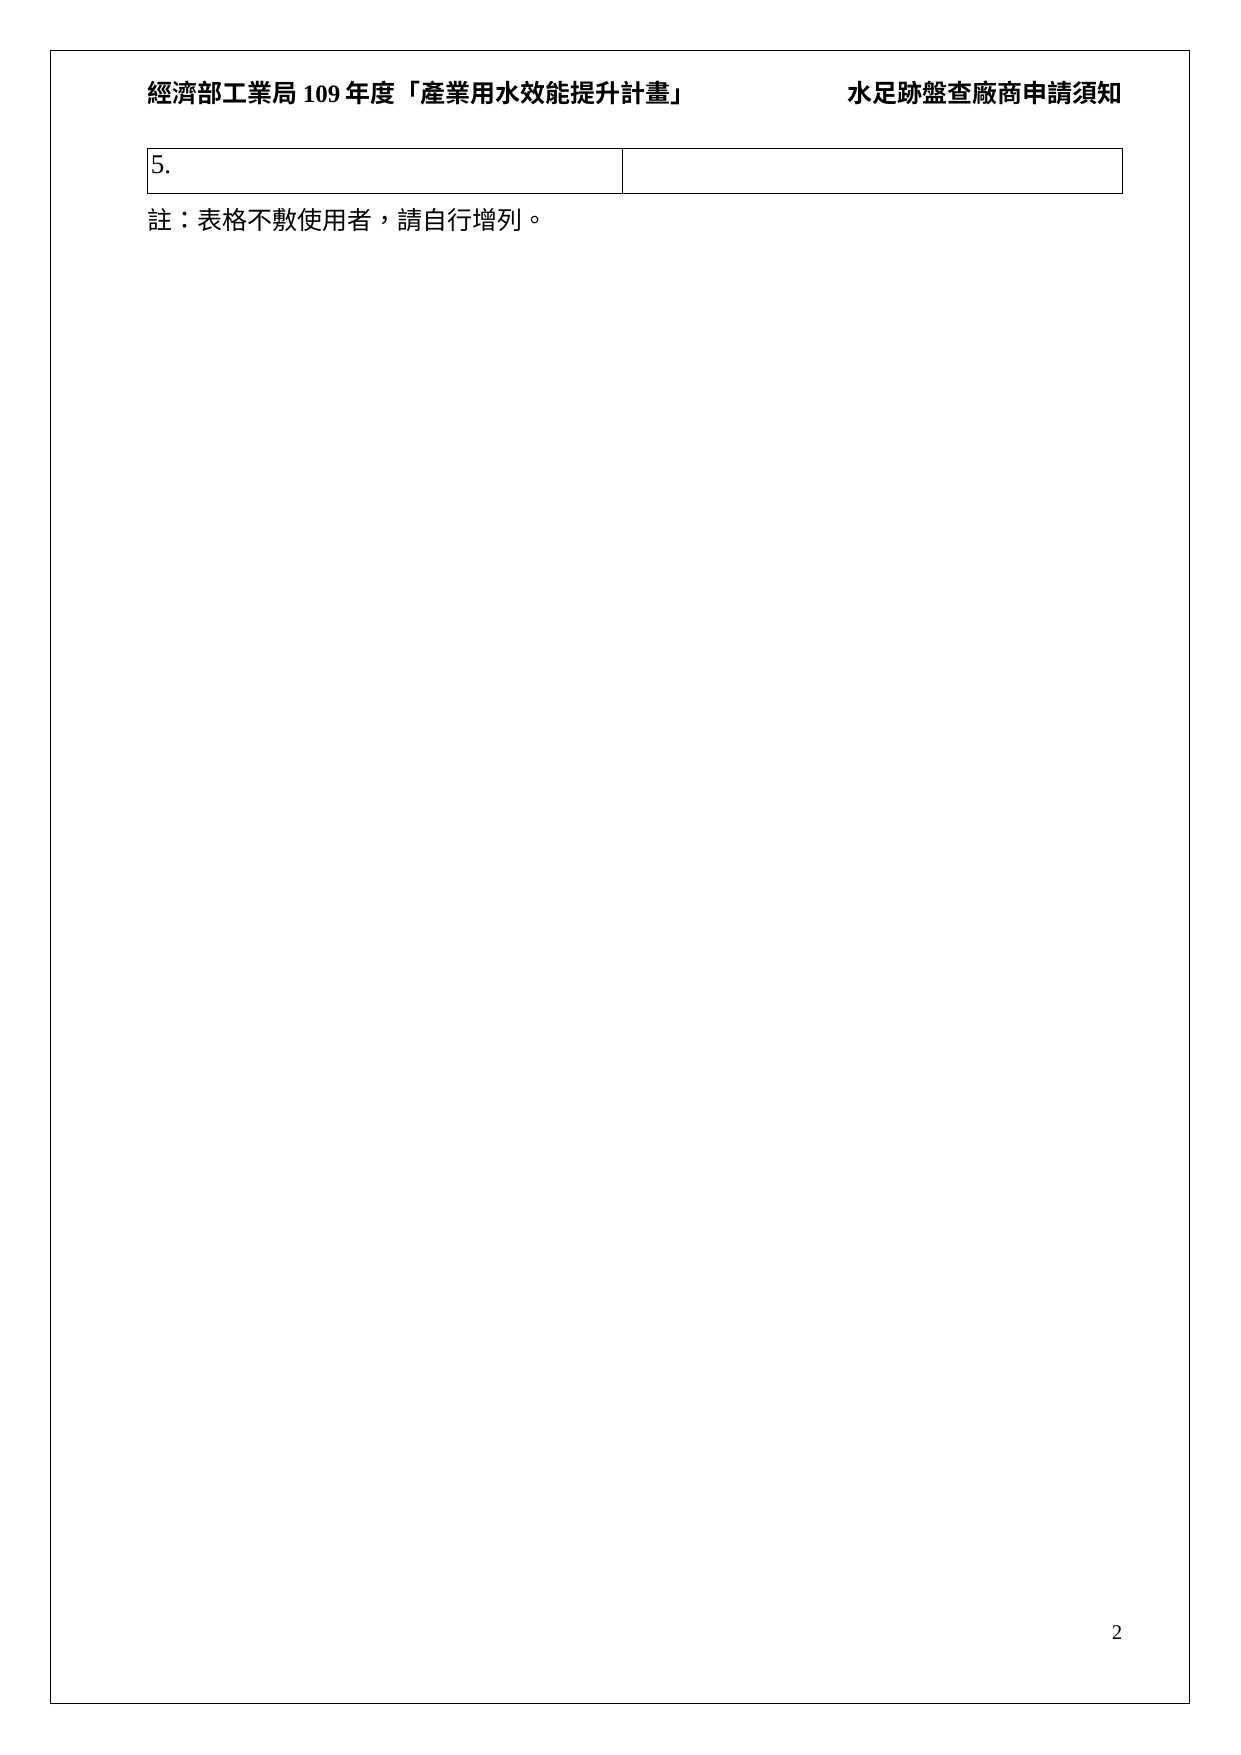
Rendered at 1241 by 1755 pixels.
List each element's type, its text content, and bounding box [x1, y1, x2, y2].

table_cell [623, 149, 1122, 193]
text 註：表格不敷使用者，請自行增列。 [148, 200, 1122, 236]
table_cell 5. [148, 149, 622, 193]
